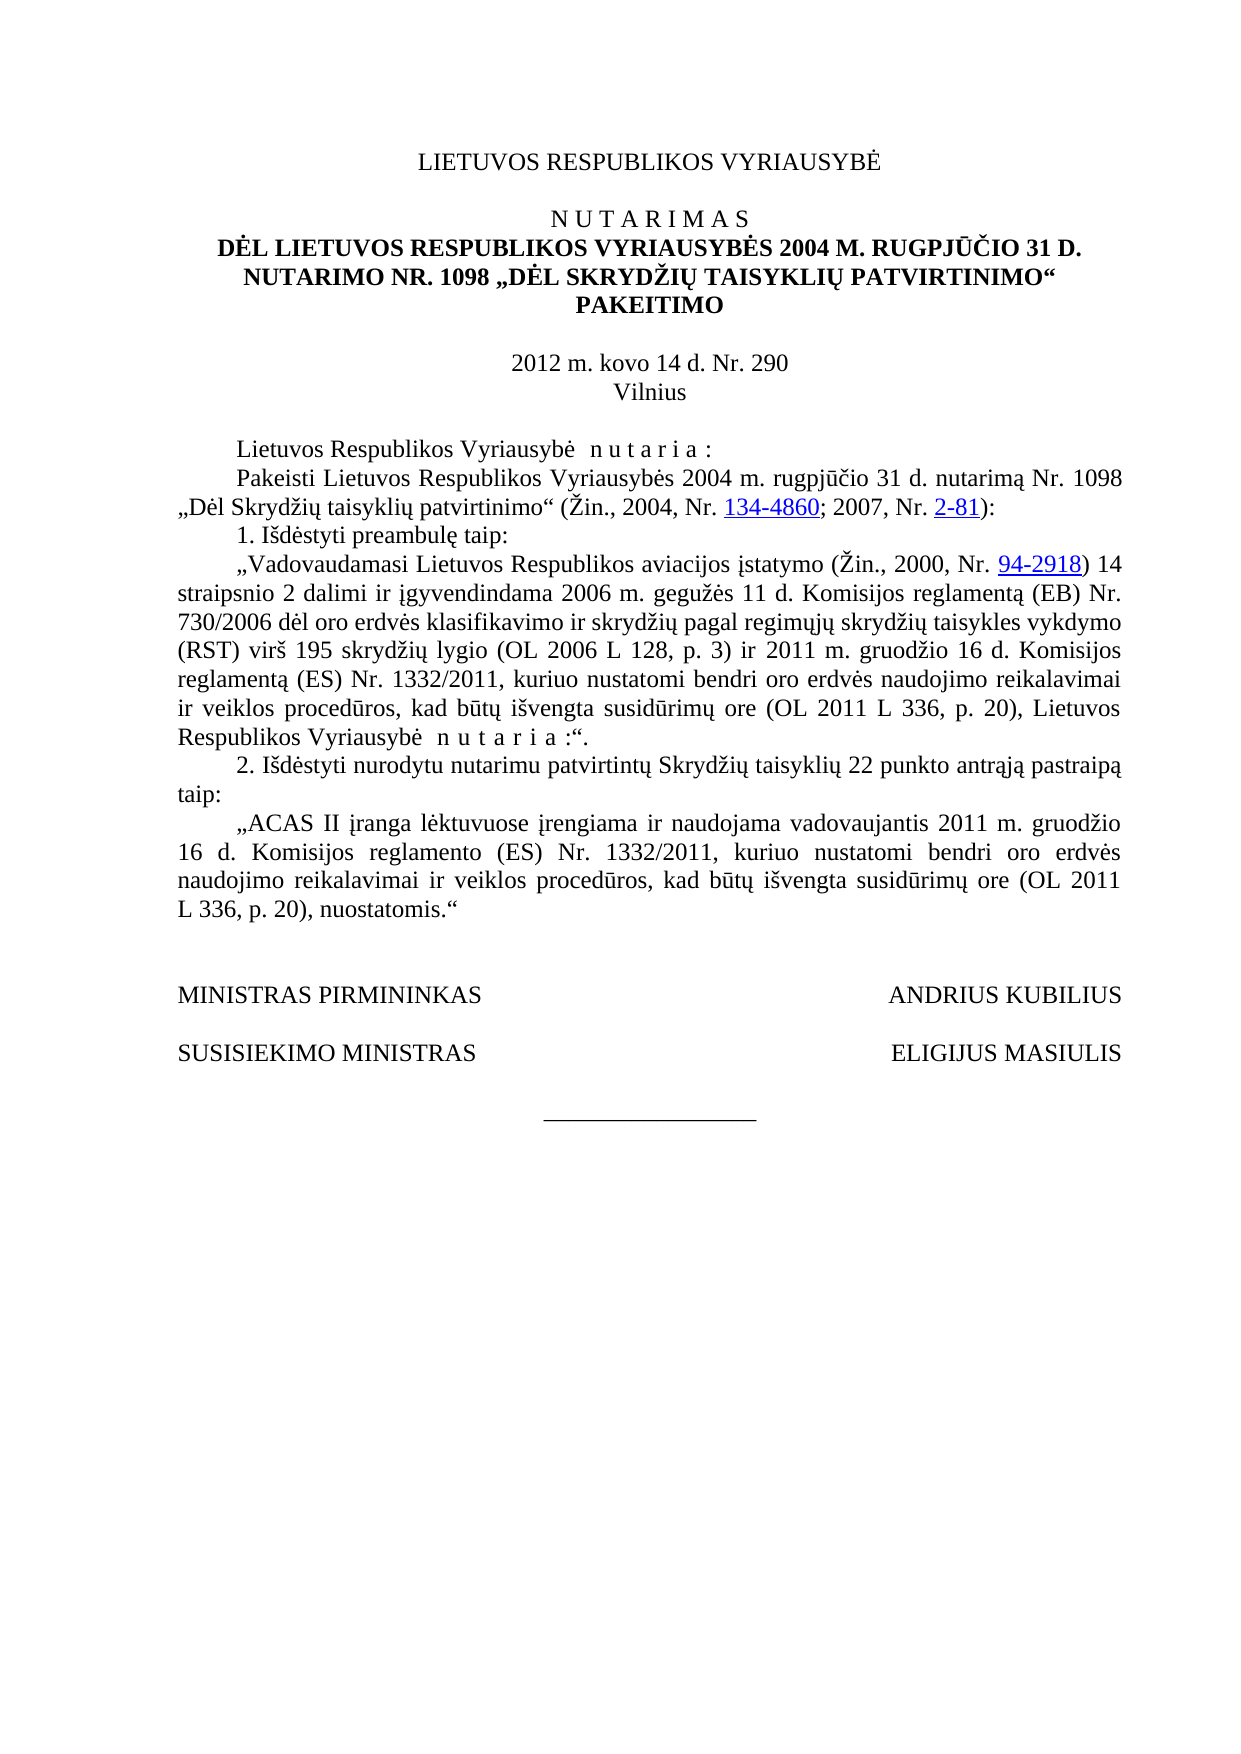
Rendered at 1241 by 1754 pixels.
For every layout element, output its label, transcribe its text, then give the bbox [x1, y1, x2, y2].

text 2. Išdėstyti nurodytu nutarimu patvirtintų Skrydžių taisyklių 22 punkto antrąją pastraipą taip: [177, 751, 1122, 808]
text „Vadovaudamasi Lietuvos Respublikos aviacijos įstatymo (Žin., 2000, Nr. 94-2918) 14 straipsnio 2 dalimi ir įgyvendindama 2006 m. gegužės 11 d. Komisijos reglamentą (EB) Nr. 730/2006 dėl oro erdvės klasifikavimo ir skrydžių pagal regimųjų skrydžių taisykles vykdymo (RST) virš 195 skrydžių lygio (OL 2006 L 128, p. 3) ir 2011 m. gruodžio 16 d. Komisijos reglamentą (ES) Nr. 1332/2011, kuriuo nustatomi bendri oro erdvės naudojimo reikalavimai ir veiklos procedūros, kad būtų išvengta susidūrimų ore (OL 2011 L 336, p. 20), Lietuvos Respublikos Vyriausybė nutaria:“. [177, 549, 1122, 751]
text „ACAS II įranga lėktuvuose įrengiama ir naudojama vadovaujantis 2011 m. gruodžio 16 d. Komisijos reglamento (ES) Nr. 1332/2011, kuriuo nustatomi bendri oro erdvės naudojimo reikalavimai ir veiklos procedūros, kad būtų išvengta susidūrimų ore (OL 2011 L 336, p. 20), nuostatomis.“ [177, 808, 1122, 923]
text Lietuvos Respublikos Vyriausybė [177, 147, 1122, 176]
text 2012 m. kovo 14 d. Nr. 290 [177, 348, 1122, 377]
text SUSISIEKIMO MINISTRAS ELIGIJUS MASIULIS [177, 1038, 1122, 1067]
text Pakeisti Lietuvos Respublikos Vyriausybės 2004 m. rugpjūčio 31 d. nutarimą Nr. 1098 „Dėl Skrydžių taisyklių patvirtinimo“ (Žin., 2004, Nr. 134-4860; 2007, Nr. 2-81): [177, 463, 1122, 521]
text MINISTRAS PIRMININKAS ANDRIUS KUBILIUS [177, 981, 1122, 1009]
text _________________ [177, 1096, 1122, 1124]
text DĖL LIETUVOS RESPUBLIKOS VYRIAUSYBĖS 2004 M. RUGPJŪČIO 31 D. NUTARIMO NR. 1098 „DĖL SKRYDŽIŲ TAISYKLIŲ PATVIRTINIMO“ PAKEITIMO [177, 233, 1122, 319]
text Lietuvos Respublikos Vyriausybė nutaria: [177, 434, 1122, 463]
text NUTARIMAs [177, 204, 1122, 233]
text 1. Išdėstyti preambulę taip: [177, 521, 1122, 549]
text Vilnius [177, 377, 1122, 406]
